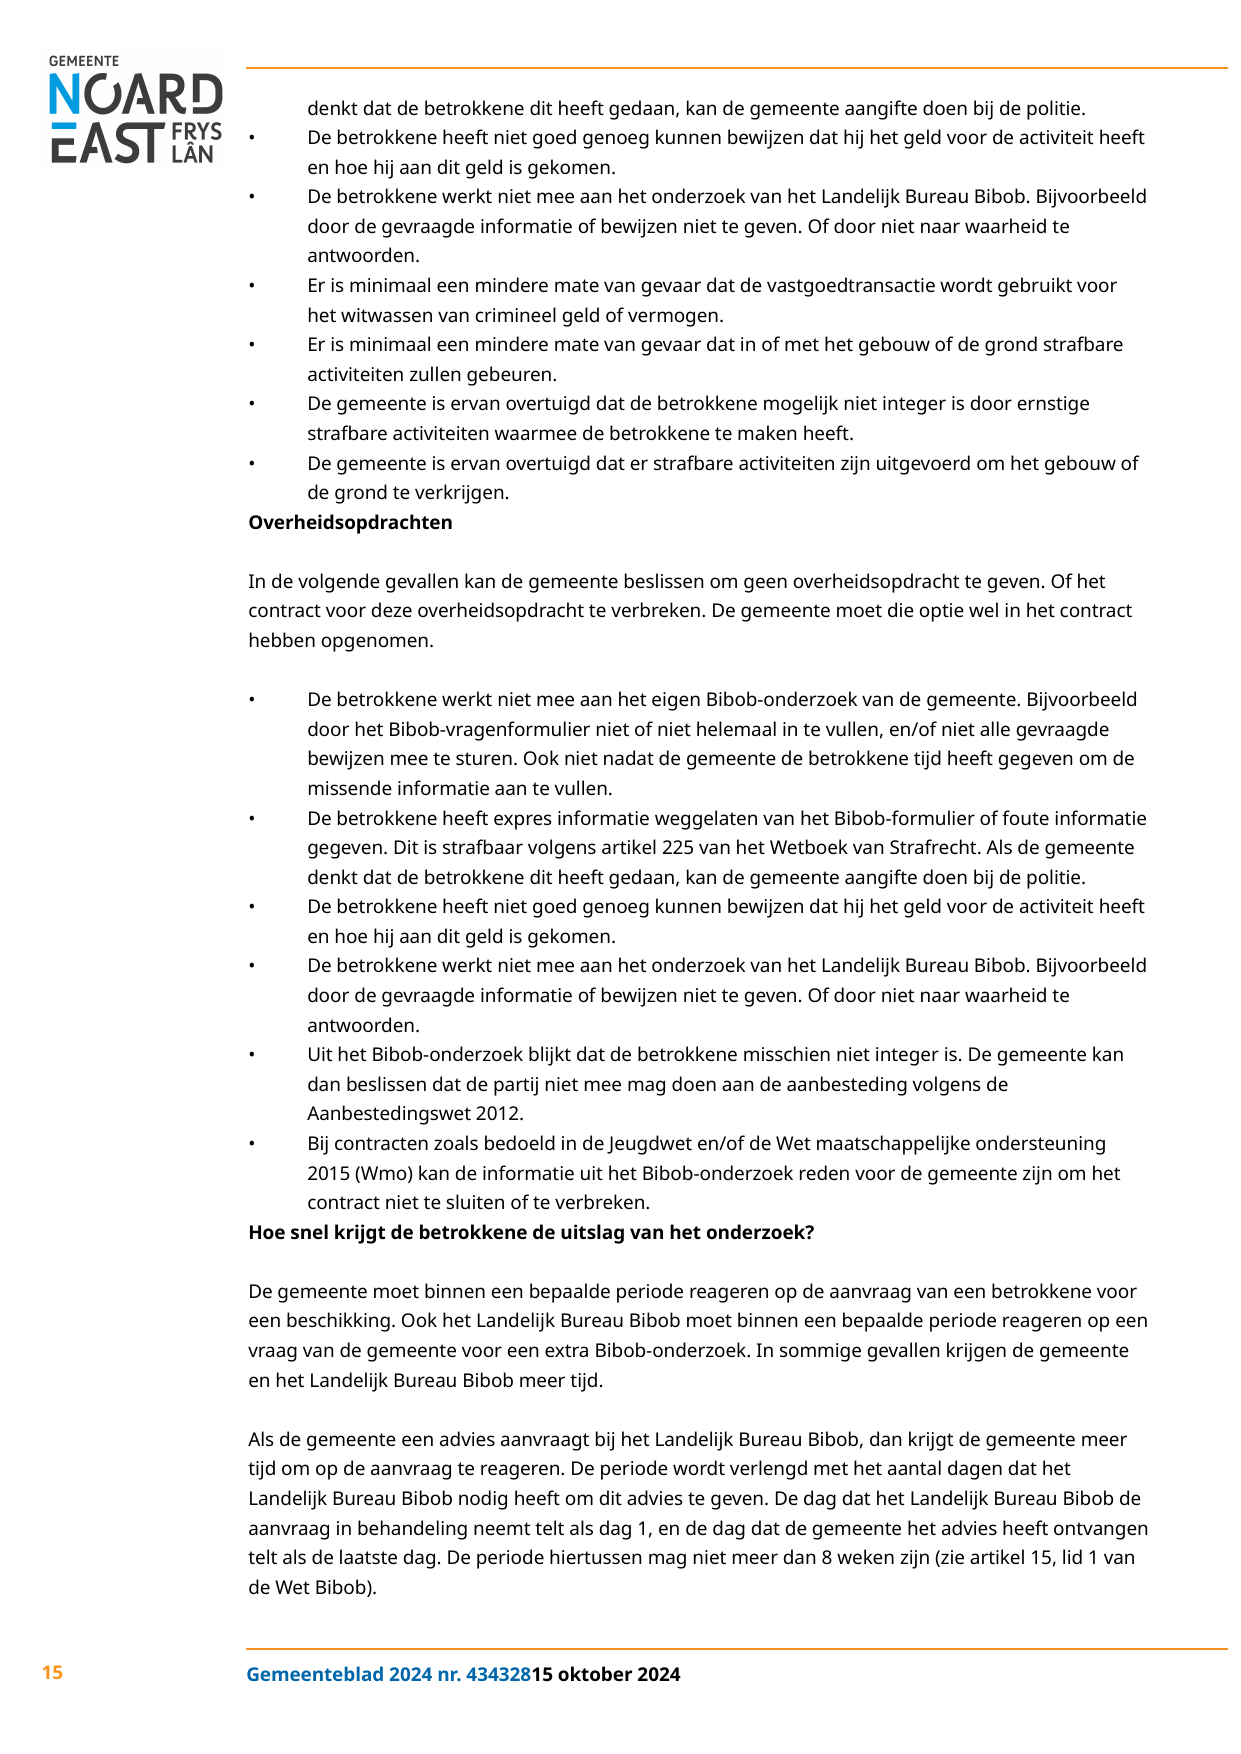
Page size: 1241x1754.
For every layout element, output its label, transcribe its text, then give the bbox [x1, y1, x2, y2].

text In de volgende gevallen kan de gemeente beslissen om geen overheidsopdracht te geven. Of het contract voor deze overheidsopdracht te verbreken. De gemeente moet die optie wel in het contract hebben opgenomen. [248, 568, 1152, 653]
list De betrokkene werkt niet mee aan het onderzoek van het Landelijk Bureau Bibob. Bijvoorbeeld door de gevraagde informatie of bewijzen niet te geven. Of door niet naar waarheid te antwoorden. [248, 183, 1152, 268]
list De betrokkene heeft niet goed genoeg kunnen bewijzen dat hij het geld voor de activiteit heeft en hoe hij aan dit geld is gekomen. [248, 124, 1152, 180]
list De betrokkene heeft expres informatie weggelaten van het Bibob-formulier of foute informatie gegeven. Dit is strafbaar volgens artikel 225 van het Wetboek van Strafrecht. Als de gemeente denkt dat de betrokkene dit heeft gedaan, kan de gemeente aangifte doen bij de politie. [248, 805, 1152, 890]
list Er is minimaal een mindere mate van gevaar dat in of met het gebouw of de grond strafbare activiteiten zullen gebeuren. [248, 331, 1152, 387]
list De betrokkene heeft niet goed genoeg kunnen bewijzen dat hij het geld voor de activiteit heeft en hoe hij aan dit geld is gekomen. [248, 893, 1152, 949]
list De betrokkene werkt niet mee aan het eigen Bibob-onderzoek van de gemeente. Bijvoorbeeld door het Bibob-vragenformulier niet of niet helemaal in te vullen, en/of niet alle gevraagde bewijzen mee te sturen. Ook niet nadat de gemeente de betrokkene tijd heeft gegeven om de missende informatie aan te vullen. [248, 686, 1152, 801]
list Bij contracten zoals bedoeld in de Jeugdwet en/of de Wet maatschappelijke ondersteuning 2015 (Wmo) kan de informatie uit het Bibob-onderzoek reden voor de gemeente zijn om het contract niet te sluiten of te verbreken. [248, 1130, 1152, 1215]
text De gemeente moet binnen een bepaalde periode reageren op de aanvraag van een betrokkene voor een beschikking. Ook het Landelijk Bureau Bibob moet binnen een bepaalde periode reageren op een vraag van de gemeente voor een extra Bibob-onderzoek. In sommige gevallen krijgen de gemeente en het Landelijk Bureau Bibob meer tijd. [248, 1278, 1152, 1393]
picture [41, 47, 231, 172]
text Hoe snel krijgt de betrokkene de uitslag van het onderzoek? [248, 1219, 1152, 1245]
text Als de gemeente een advies aanvraagt bij het Landelijk Bureau Bibob, dan krijgt de gemeente meer tijd om op de aanvraag te reageren. De periode wordt verlengd met het aantal dagen dat het Landelijk Bureau Bibob nodig heeft om dit advies te geven. De dag dat het Landelijk Bureau Bibob de aanvraag in behandeling neemt telt als dag 1, en de dag dat de gemeente het advies heeft ontvangen telt als de laatste dag. De periode hiertussen mag niet meer dan 8 weken zijn (zie artikel 15, lid 1 van de Wet Bibob). [248, 1426, 1152, 1600]
list De gemeente is ervan overtuigd dat de betrokkene mogelijk niet integer is door ernstige strafbare activiteiten waarmee de betrokkene te maken heeft. [248, 391, 1152, 446]
list denkt dat de betrokkene dit heeft gedaan, kan de gemeente aangifte doen bij de politie. [248, 95, 1152, 121]
text Overheidsopdrachten [248, 509, 1152, 535]
list De betrokkene werkt niet mee aan het onderzoek van het Landelijk Bureau Bibob. Bijvoorbeeld door de gevraagde informatie of bewijzen niet te geven. Of door niet naar waarheid te antwoorden. [248, 953, 1152, 1038]
list De gemeente is ervan overtuigd dat er strafbare activiteiten zijn uitgevoerd om het gebouw of de grond te verkrijgen. [248, 450, 1152, 505]
list Er is minimaal een mindere mate van gevaar dat de vastgoedtransactie wordt gebruikt voor het witwassen van crimineel geld of vermogen. [248, 272, 1152, 328]
list Uit het Bibob-onderzoek blijkt dat de betrokkene misschien niet integer is. De gemeente kan dan beslissen dat de partij niet mee mag doen aan de aanbesteding volgens de Aanbestedingswet 2012. [248, 1041, 1152, 1126]
